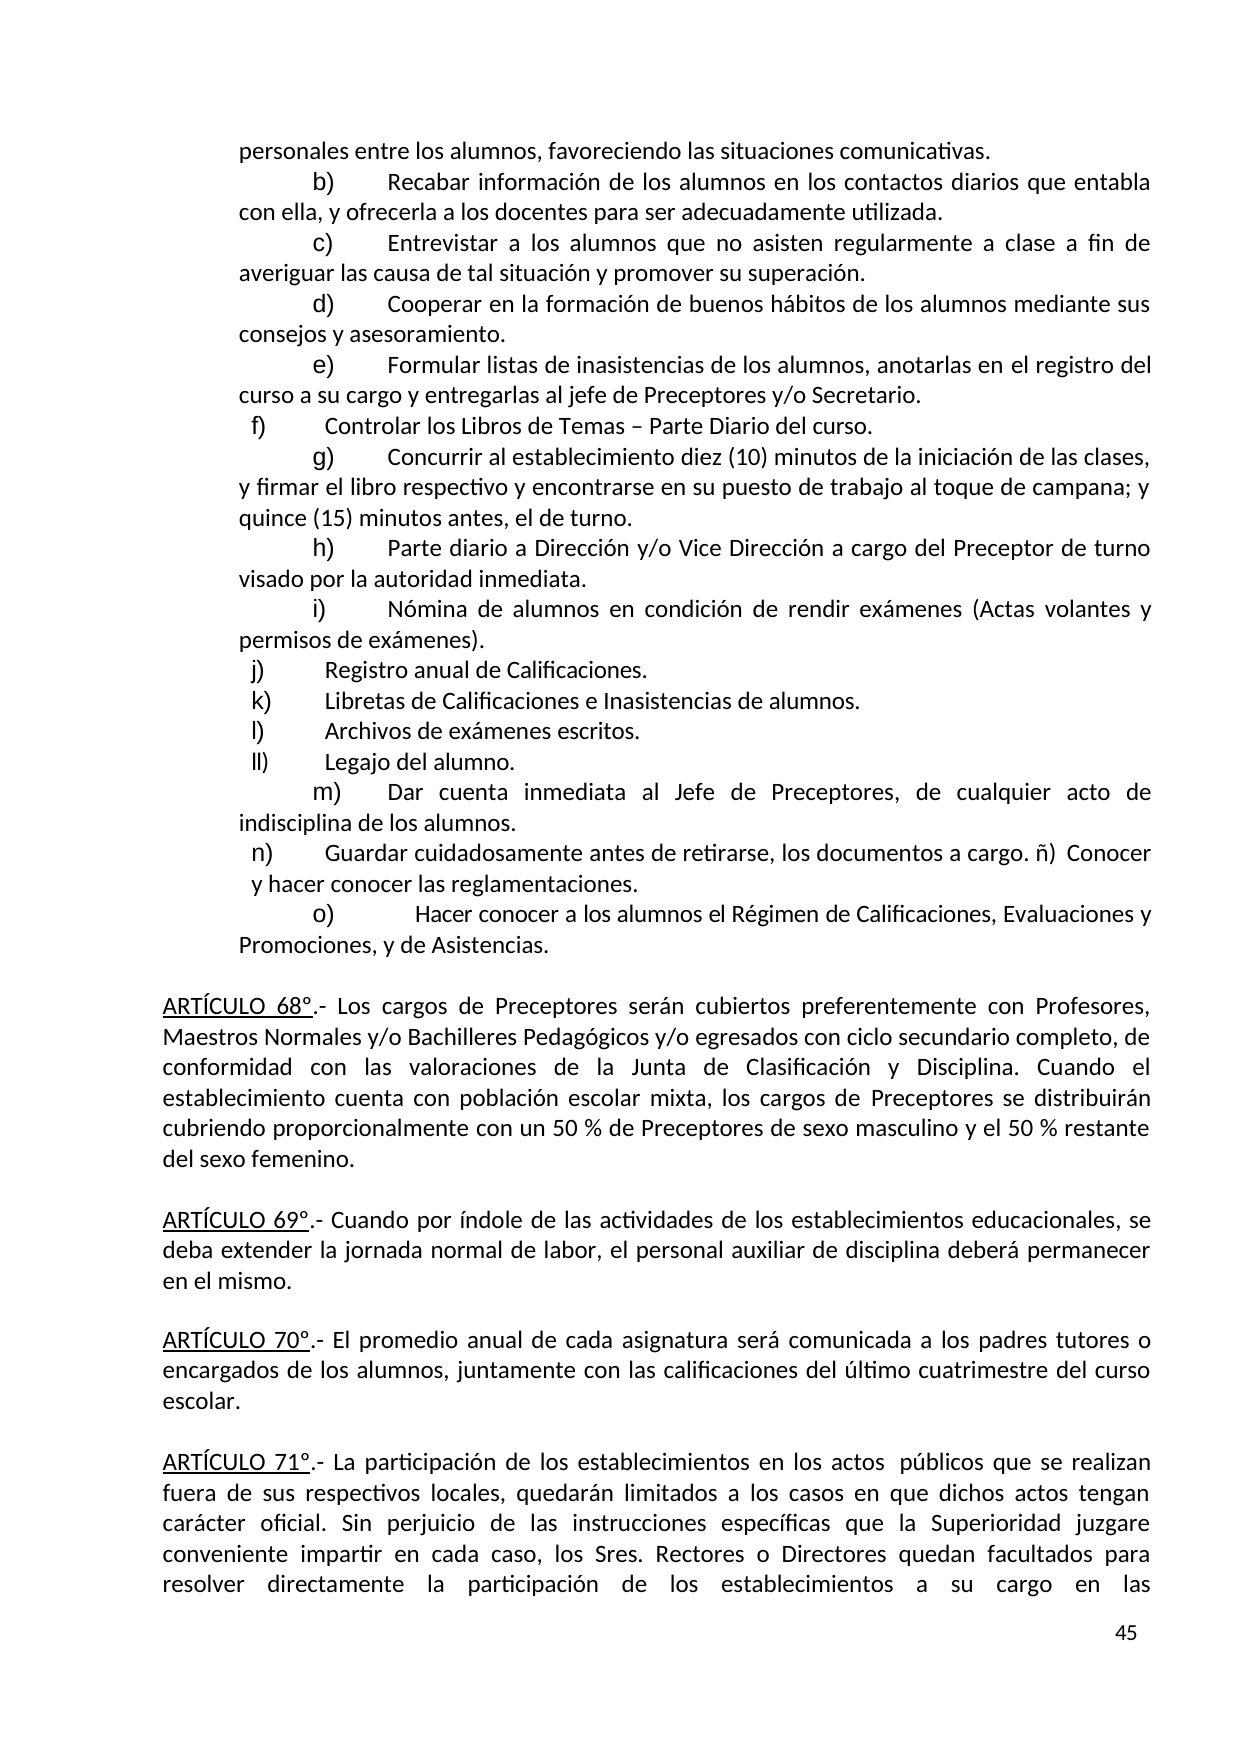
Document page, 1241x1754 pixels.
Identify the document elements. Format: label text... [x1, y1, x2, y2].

list Libretas de Calificaciones e Inasistencias de alumnos. [251, 685, 1152, 715]
text ARTÍCULO 69º.- Cuando por índole de las actividades de los establecimientos educacionales, se deba extender la jornada normal de labor, el personal auxiliar de disciplina deberá permanecer en el mismo. [162, 1204, 1152, 1296]
list Formular listas de inasistencias de los alumnos, anotarlas en el registro del curso a su cargo y entregarlas al jefe de Preceptores y/o Secretario. [239, 349, 1152, 410]
list Guardar cuidadosamente antes de retirarse, los documentos a cargo. ñ) Conocer y hacer conocer las reglamentaciones. [251, 837, 1152, 898]
list Nómina de alumnos en condición de rendir exámenes (Actas volantes y permisos de exámenes). [239, 593, 1152, 654]
list Cooperar en la formación de buenos hábitos de los alumnos mediante sus consejos y asesoramiento. [239, 288, 1152, 349]
list Concurrir al establecimiento diez (10) minutos de la iniciación de las clases, y firmar el libro respectivo y encontrarse en su puesto de trabajo al toque de campana; y quince (15) minutos antes, el de turno. [239, 441, 1152, 532]
text ll) Legajo del alumno. [251, 746, 1152, 776]
text ARTÍCULO 70º.- El promedio anual de cada asignatura será comunicada a los padres tutores o encargados de los alumnos, juntamente con las calificaciones del último cuatrimestre del curso escolar. [162, 1324, 1152, 1416]
list Registro anual de Calificaciones. [251, 654, 1152, 685]
list Entrevistar a los alumnos que no asisten regularmente a clase a fin de averiguar las causa de tal situación y promover su superación. [239, 227, 1152, 288]
list Dar cuenta inmediata al Jefe de Preceptores, de cualquier acto de indisciplina de los alumnos. [239, 776, 1152, 837]
list Controlar los Libros de Temas – Parte Diario del curso. [251, 410, 1152, 441]
list Parte diario a Dirección y/o Vice Dirección a cargo del Preceptor de turno visado por la autoridad inmediata. [239, 532, 1152, 593]
list Hacer conocer a los alumnos el Régimen de Calificaciones, Evaluaciones y Promociones, y de Asistencias. [239, 899, 1152, 960]
text ARTÍCULO 71º.- La participación de los establecimientos en los actos públicos que se realizan fuera de sus respectivos locales, quedarán limitados a los casos en que dichos actos tengan carácter oficial. Sin perjuicio de las instrucciones específicas que la Superioridad juzgare conveniente impartir en cada caso, los Sres. Rectores o Directores quedan facultados para resolver directamente la participación de los establecimientos a su cargo en las [162, 1446, 1152, 1599]
list Recabar información de los alumnos en los contactos diarios que entabla con ella, y ofrecerla a los docentes para ser adecuadamente utilizada. [239, 166, 1152, 227]
text ARTÍCULO 68º.- Los cargos de Preceptores serán cubiertos preferentemente con Profesores, Maestros Normales y/o Bachilleres Pedagógicos y/o egresados con ciclo secundario completo, de conformidad con las valoraciones de la Junta de Clasificación y Disciplina. Cuando el establecimiento cuenta con población escolar mixta, los cargos de Preceptores se distribuirán cubriendo proporcionalmente con un 50 % de Preceptores de sexo masculino y el 50 % restante del sexo femenino. [162, 990, 1152, 1173]
list personales entre los alumnos, favoreciendo las situaciones comunicativas. [239, 135, 1152, 166]
list Archivos de exámenes escritos. [251, 715, 1152, 746]
